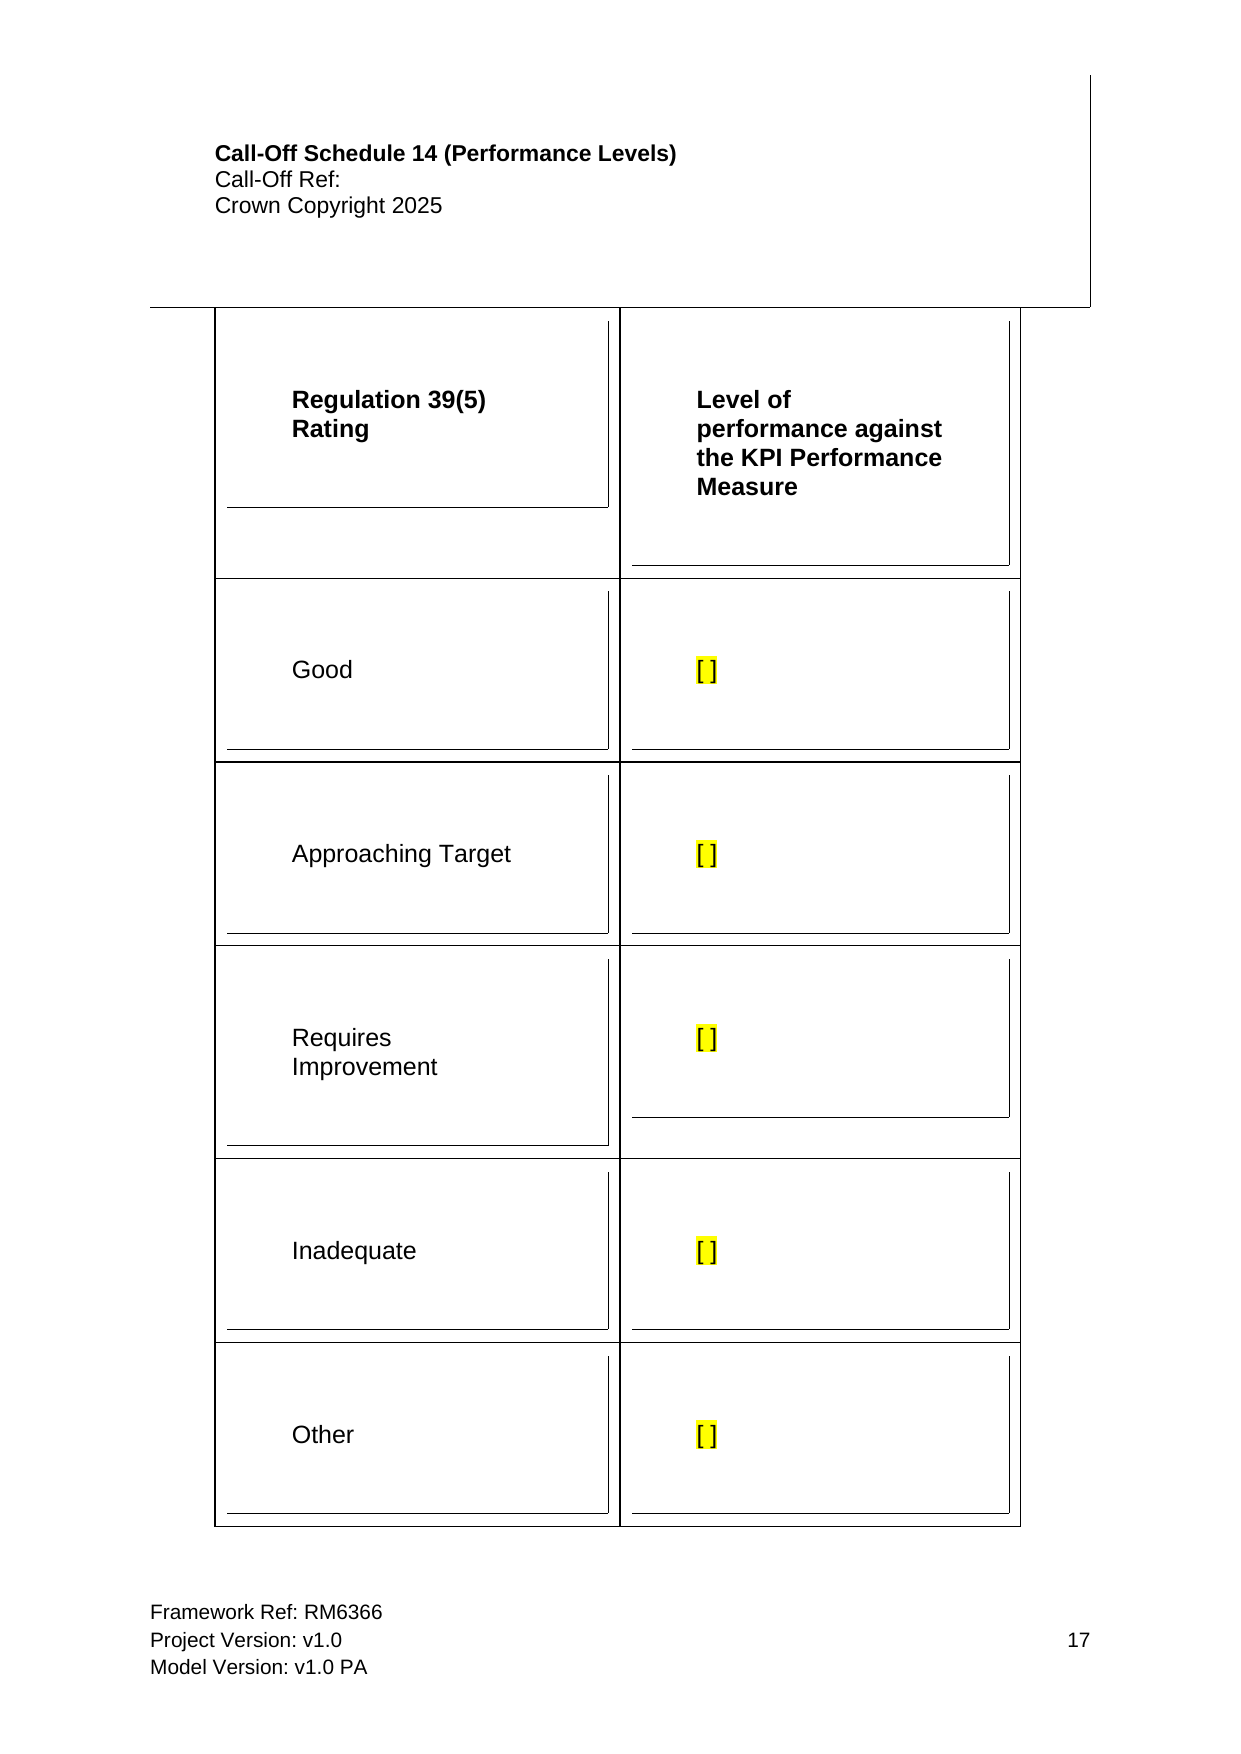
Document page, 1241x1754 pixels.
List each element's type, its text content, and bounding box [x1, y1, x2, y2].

table_cell [ ] [621, 1343, 1020, 1526]
table_cell Inadequate [216, 1159, 619, 1342]
table_header Level of performance against the KPI Performance Measure [621, 308, 1020, 577]
table_header Regulation 39(5) Rating [216, 308, 619, 577]
table_cell [ ] [621, 763, 1020, 945]
table_cell Other [216, 1343, 619, 1526]
table_cell Good [216, 579, 619, 761]
table_cell [ ] [621, 1159, 1020, 1342]
table_cell Requires Improvement [216, 946, 619, 1158]
table_cell [ ] [621, 579, 1020, 761]
table_cell Approaching Target [216, 763, 619, 945]
table_cell [ ] [621, 946, 1020, 1158]
